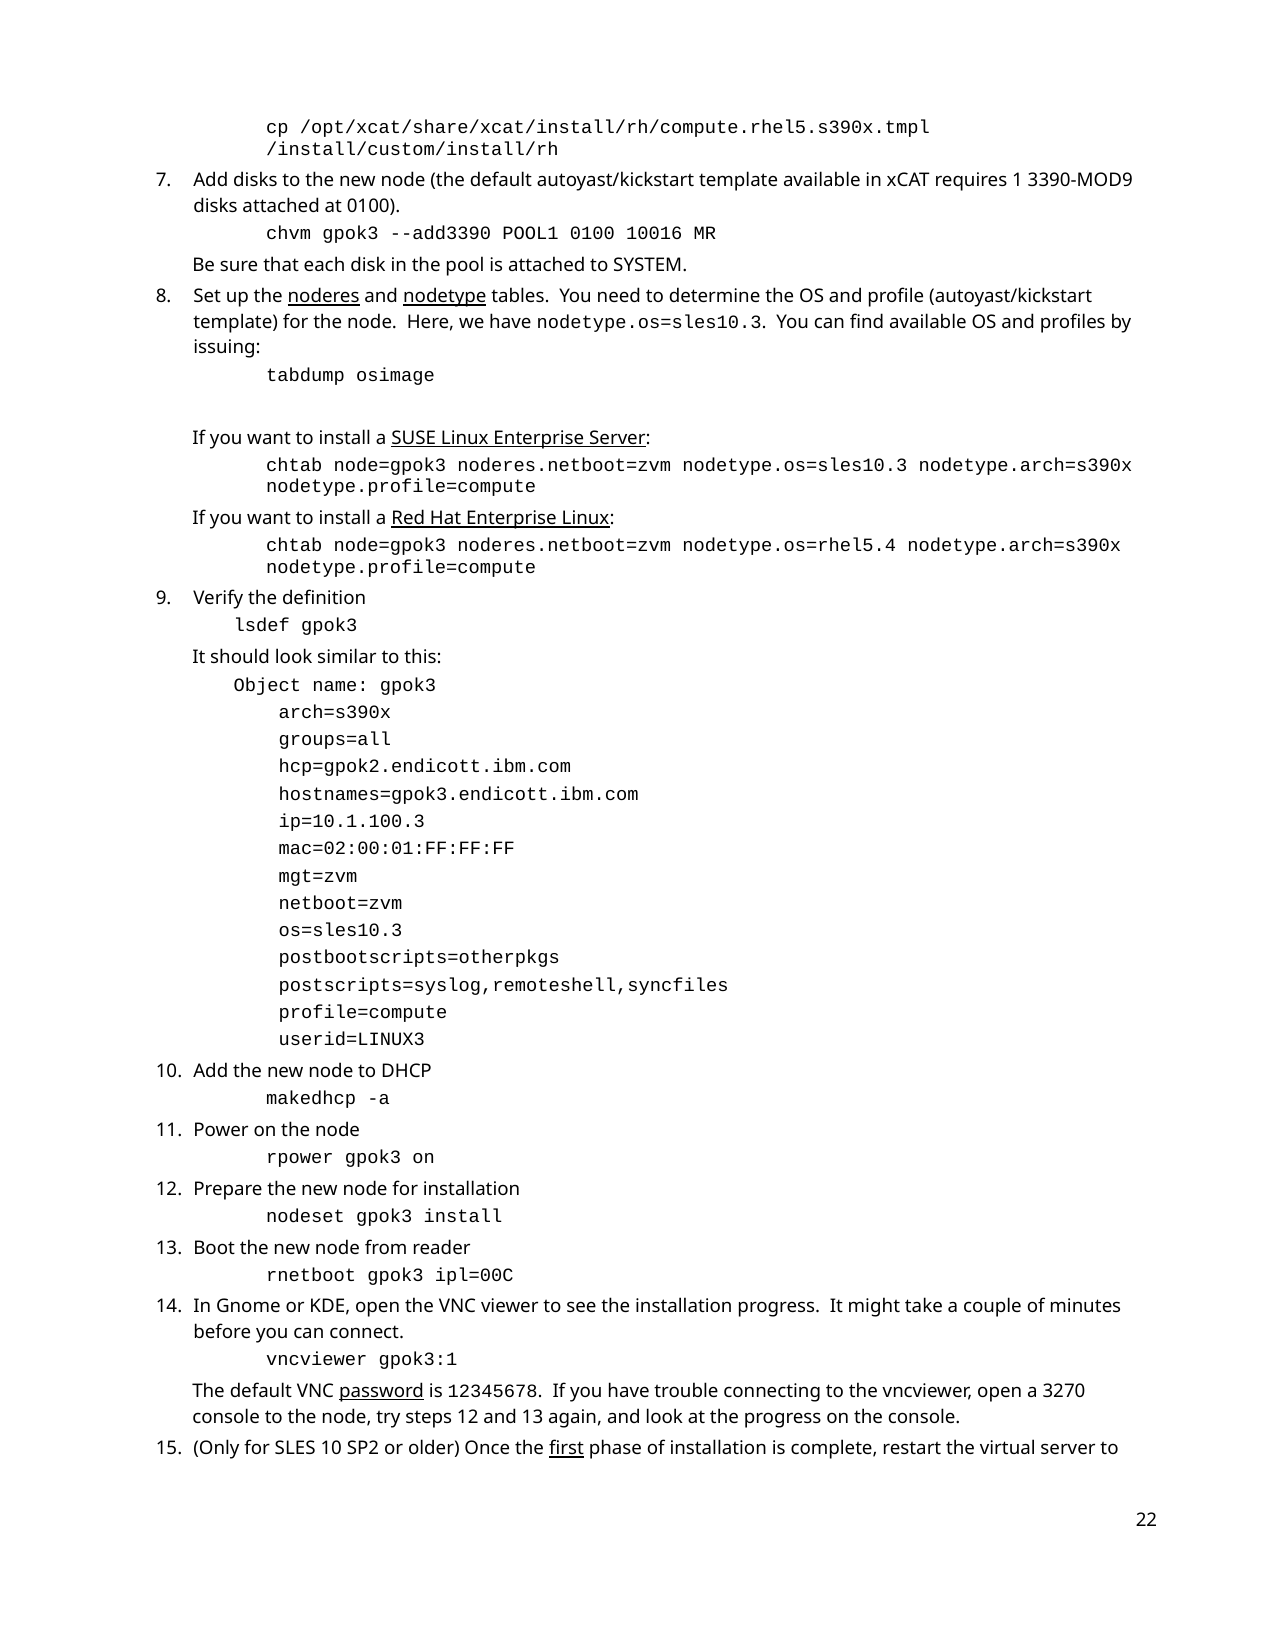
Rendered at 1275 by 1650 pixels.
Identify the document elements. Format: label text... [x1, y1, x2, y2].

text ip=10.1.100.3 [233, 812, 1157, 833]
list Set up the noderes and nodetype tables. You need to determine the OS and profile (autoyast/kickstart template) for the node. Here, we have nodetype.os=sles10.3. You can find available OS and profiles by issuing: [156, 283, 1157, 359]
list (Only for SLES 10 SP2 or older) Once the first phase of installation is complete, restart the virtual server to [156, 1434, 1157, 1460]
text postbootscripts=otherpkgs [233, 948, 1157, 969]
list Verify the definition [156, 585, 1157, 610]
text vncviewer gpok3:1 [266, 1350, 1157, 1371]
text netboot=zvm [233, 894, 1157, 915]
text Be sure that each disk in the pool is attached to SYSTEM. [118, 251, 1157, 277]
text chtab node=gpok3 noderes.netboot=zvm nodetype.os=sles10.3 nodetype.arch=s390x nodetype.profile=compute [266, 456, 1157, 498]
list Add the new node to DHCP [156, 1057, 1157, 1083]
text chvm gpok3 --add3390 POOL1 0100 10016 MR [266, 224, 1157, 245]
text mgt=zvm [233, 866, 1157, 888]
text groups=all [233, 730, 1157, 751]
list Prepare the new node for installation [156, 1175, 1157, 1201]
text rnetboot gpok3 ipl=00C [266, 1266, 1157, 1287]
text The default VNC password is 12345678. If you have trouble connecting to the vncviewer, open a 3270 console to the node, try steps 12 and 13 again, and look at the progress on the console. [192, 1377, 1157, 1428]
text arch=s390x [233, 703, 1157, 724]
text os=sles10.3 [233, 921, 1157, 942]
text If you want to install a Red Hat Enterprise Linux: [118, 504, 1157, 530]
list Boot the new node from reader [156, 1234, 1157, 1259]
text chtab node=gpok3 noderes.netboot=zvm nodetype.os=rhel5.4 nodetype.arch=s390x nodetype.profile=compute [266, 536, 1157, 579]
text nodeset gpok3 install [266, 1207, 1157, 1228]
list Add disks to the new node (the default autoyast/kickstart template available in xCAT requires 1 3390-MOD9 disks attached at 0100). [156, 167, 1157, 218]
text rpower gpok3 on [266, 1148, 1157, 1169]
text hcp=gpok2.endicott.ibm.com [233, 757, 1157, 778]
text Object name: gpok3 [233, 675, 1157, 697]
list Power on the node [156, 1116, 1157, 1142]
list If you want to install a SUSE Linux Enterprise Server: [192, 424, 1157, 450]
text lsdef gpok3 [233, 616, 1157, 637]
text cp /opt/xcat/share/xcat/install/rh/compute.rhel5.s390x.tmpl /install/custom/install/rh [266, 118, 1157, 161]
text makedhcp -a [266, 1089, 1157, 1110]
text postscripts=syslog,remoteshell,syncfiles [233, 976, 1157, 997]
list In Gnome or KDE, open the VNC viewer to see the installation progress. It might take a couple of minutes before you can connect. [156, 1293, 1157, 1344]
text mac=02:00:01:FF:FF:FF [233, 839, 1157, 860]
text It should look similar to this: [118, 643, 1157, 669]
text userid=LINUX3 [233, 1030, 1157, 1051]
text profile=compute [233, 1003, 1157, 1024]
text hostnames=gpok3.endicott.ibm.com [233, 784, 1157, 806]
text tabdump osimage [266, 365, 1157, 387]
